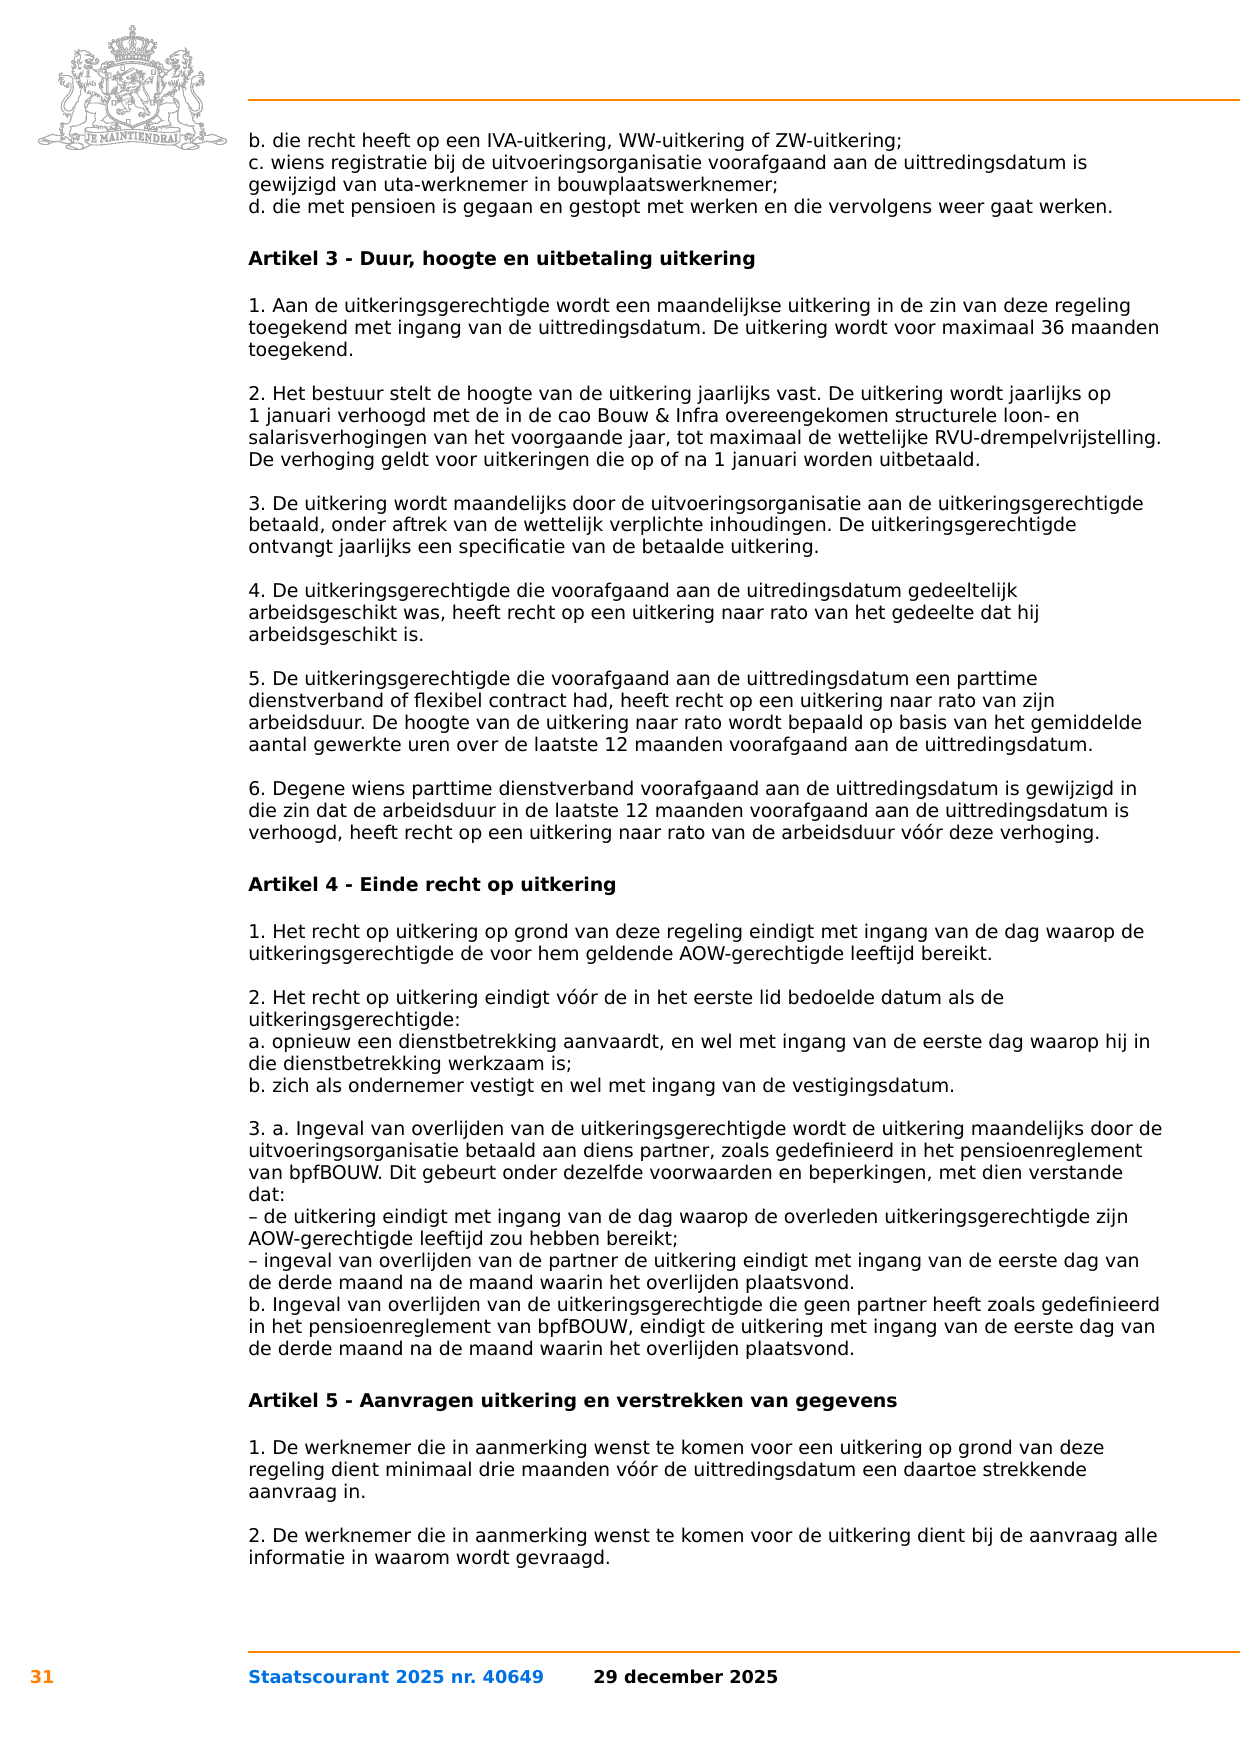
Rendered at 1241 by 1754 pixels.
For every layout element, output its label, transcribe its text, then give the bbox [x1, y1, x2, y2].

picture [38, 25, 227, 150]
text 4. De uitkeringsgerechtigde die voorafgaand aan de uitredingsdatum gedeeltelijk arbeidsgeschikt was, heeft recht op een uitkering naar rato van het gedeelte dat hij arbeidsgeschikt is. [248, 580, 1163, 646]
text 2. Het recht op uitkering eindigt vóór de in het eerste lid bedoelde datum als de uitkeringsgerechtigde: [248, 987, 1163, 1031]
text 1. De werknemer die in aanmerking wenst te komen voor een uitkering op grond van deze regeling dient minimaal drie maanden vóór de uittredingsdatum een daartoe strekkende aanvraag in. [248, 1437, 1163, 1503]
subtitle Artikel 5 - Aanvragen uitkering en verstrekken van gegevens [248, 1390, 1163, 1412]
text b. Ingeval van overlijden van de uitkeringsgerechtigde die geen partner heeft zoals gedefinieerd in het pensioenreglement van bpfBOUW, eindigt de uitkering met ingang van de eerste dag van de derde maand na de maand waarin het overlijden plaatsvond. [248, 1294, 1163, 1360]
text 3. a. Ingeval van overlijden van de uitkeringsgerechtigde wordt de uitkering maandelijks door de uitvoeringsorganisatie betaald aan diens partner, zoals gedefinieerd in het pensioenreglement van bpfBOUW. Dit gebeurt onder dezelfde voorwaarden en beperkingen, met dien verstande dat: [248, 1118, 1163, 1206]
text – de uitkering eindigt met ingang van de dag waarop de overleden uitkeringsgerechtigde zijn AOW-gerechtigde leeftijd zou hebben bereikt; [248, 1206, 1163, 1250]
text b. die recht heeft op een IVA-uitkering, WW-uitkering of ZW-uitkering; [248, 130, 1163, 152]
subtitle Artikel 3 - Duur, hoogte en uitbetaling uitkering [248, 248, 1163, 270]
text 6. Degene wiens parttime dienstverband voorafgaand aan de uittredingsdatum is gewijzigd in die zin dat de arbeidsduur in de laatste 12 maanden voorafgaand aan de uittredingsdatum is verhoogd, heeft recht op een uitkering naar rato van de arbeidsduur vóór deze verhoging. [248, 778, 1163, 844]
text d. die met pensioen is gegaan en gestopt met werken en die vervolgens weer gaat werken. [248, 196, 1163, 218]
text – ingeval van overlijden van de partner de uitkering eindigt met ingang van de eerste dag van de derde maand na de maand waarin het overlijden plaatsvond. [248, 1250, 1163, 1294]
text a. opnieuw een dienstbetrekking aanvaardt, en wel met ingang van de eerste dag waarop hij in die dienstbetrekking werkzaam is; [248, 1031, 1163, 1074]
subtitle Artikel 4 - Einde recht op uitkering [248, 874, 1163, 896]
text b. zich als ondernemer vestigt en wel met ingang van de vestigingsdatum. [248, 1074, 1163, 1096]
text 2. De werknemer die in aanmerking wenst te komen voor de uitkering dient bij de aanvraag alle informatie in waarom wordt gevraagd. [248, 1525, 1163, 1569]
text 1. Het recht op uitkering op grond van deze regeling eindigt met ingang van de dag waarop de uitkeringsgerechtigde de voor hem geldende AOW-gerechtigde leeftijd bereikt. [248, 921, 1163, 965]
text 1. Aan de uitkeringsgerechtigde wordt een maandelijkse uitkering in de zin van deze regeling toegekend met ingang van de uittredingsdatum. De uitkering wordt voor maximaal 36 maanden toegekend. [248, 295, 1163, 361]
text 5. De uitkeringsgerechtigde die voorafgaand aan de uittredingsdatum een parttime dienstverband of flexibel contract had, heeft recht op een uitkering naar rato van zijn arbeidsduur. De hoogte van de uitkering naar rato wordt bepaald op basis van het gemiddelde aantal gewerkte uren over de laatste 12 maanden voorafgaand aan de uittredingsdatum. [248, 668, 1163, 756]
text 3. De uitkering wordt maandelijks door de uitvoeringsorganisatie aan de uitkeringsgerechtigde betaald, onder aftrek van de wettelijk verplichte inhoudingen. De uitkeringsgerechtigde ontvangt jaarlijks een specificatie van de betaalde uitkering. [248, 492, 1163, 558]
text 2. Het bestuur stelt de hoogte van de uitkering jaarlijks vast. De uitkering wordt jaarlijks op 1 januari verhoogd met de in de cao Bouw & Infra overeengekomen structurele loon- en salarisverhogingen van het voorgaande jaar, tot maximaal de wettelijke RVU-drempelvrijstelling. De verhoging geldt voor uitkeringen die op of na 1 januari worden uitbetaald. [248, 383, 1163, 471]
text c. wiens registratie bij de uitvoeringsorganisatie voorafgaand aan de uittredingsdatum is gewijzigd van uta-werknemer in bouwplaatswerknemer; [248, 152, 1163, 196]
